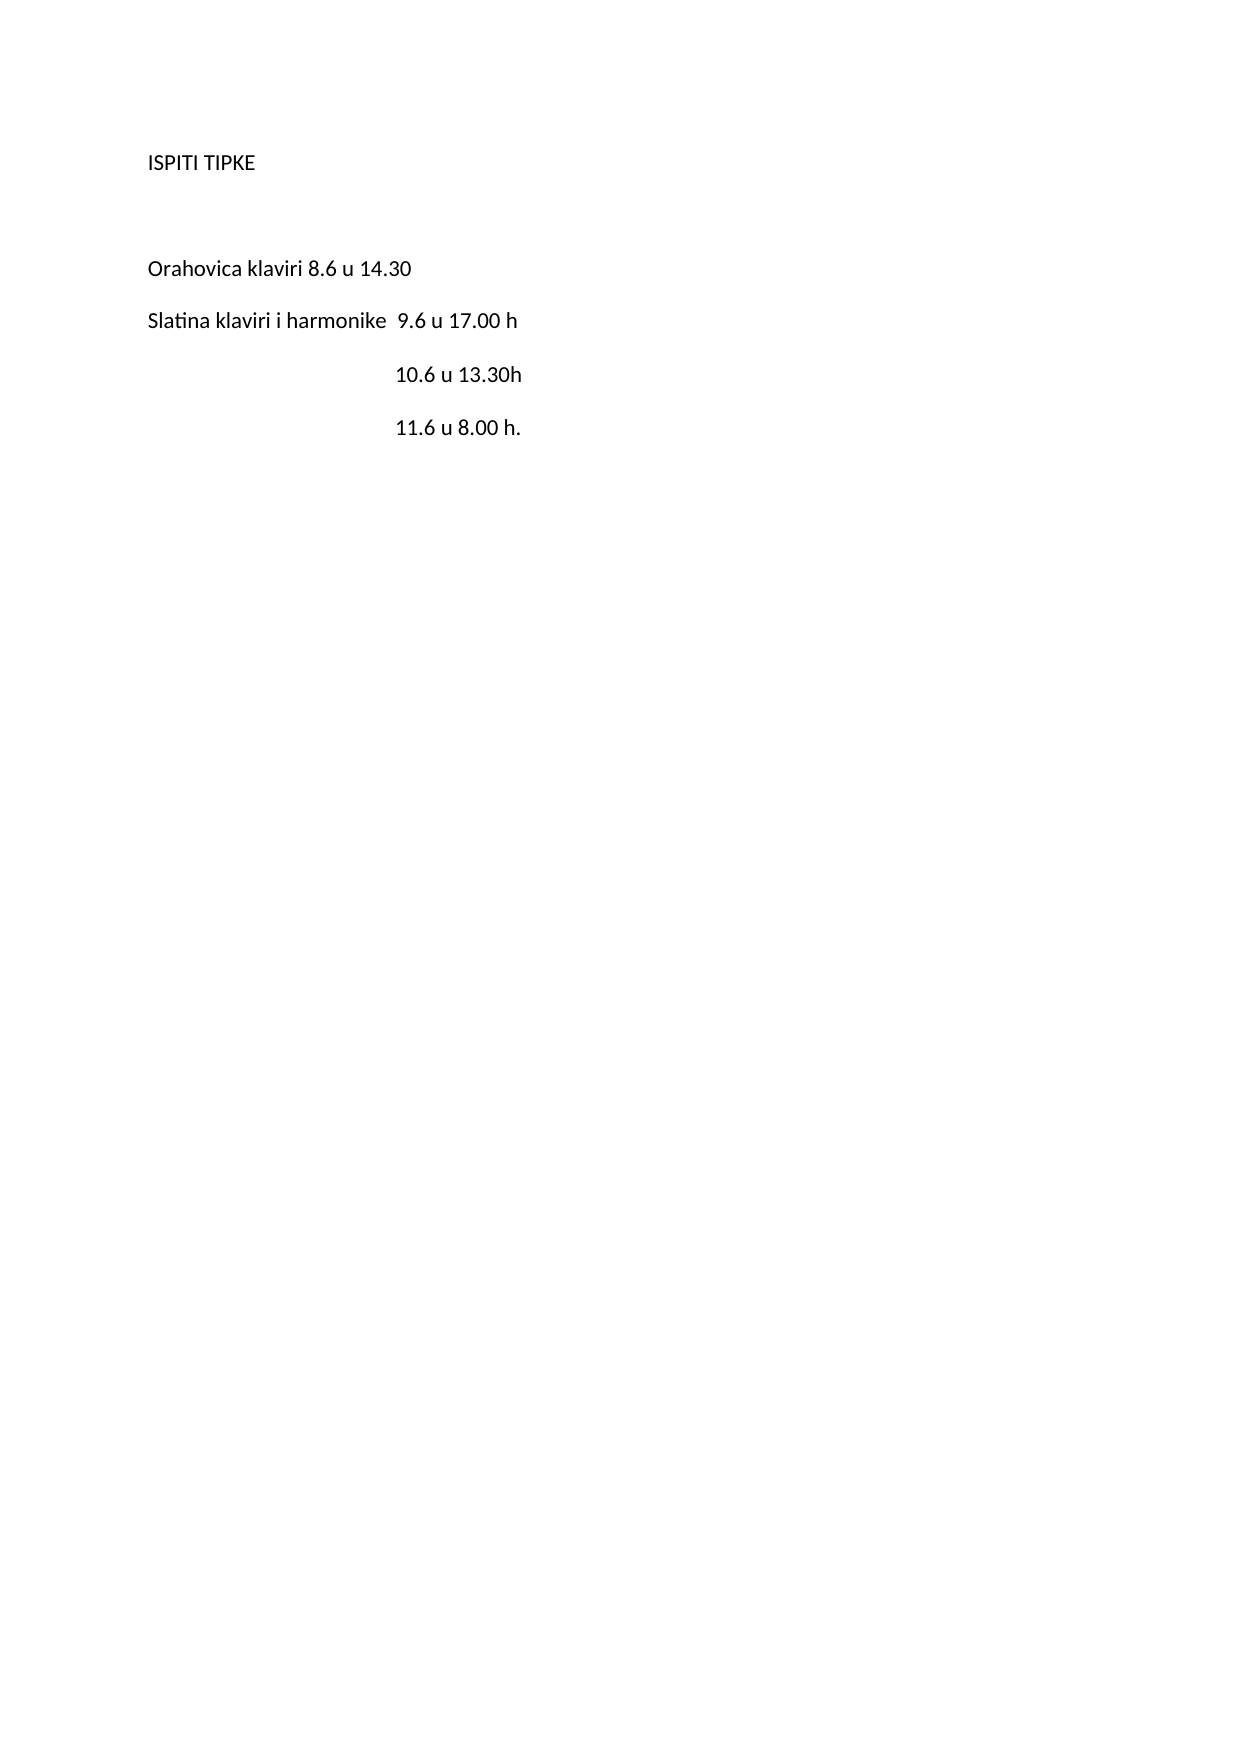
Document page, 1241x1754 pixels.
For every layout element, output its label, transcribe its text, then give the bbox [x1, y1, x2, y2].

text ISPITI TIPKE [148, 148, 1093, 176]
text 10.6 u 13.30h [148, 360, 1093, 388]
text Slatina klaviri i harmonike 9.6 u 17.00 h [148, 307, 1093, 335]
text 11.6 u 8.00 h. [148, 413, 1093, 441]
text Orahovica klaviri 8.6 u 14.30 [148, 254, 1093, 282]
